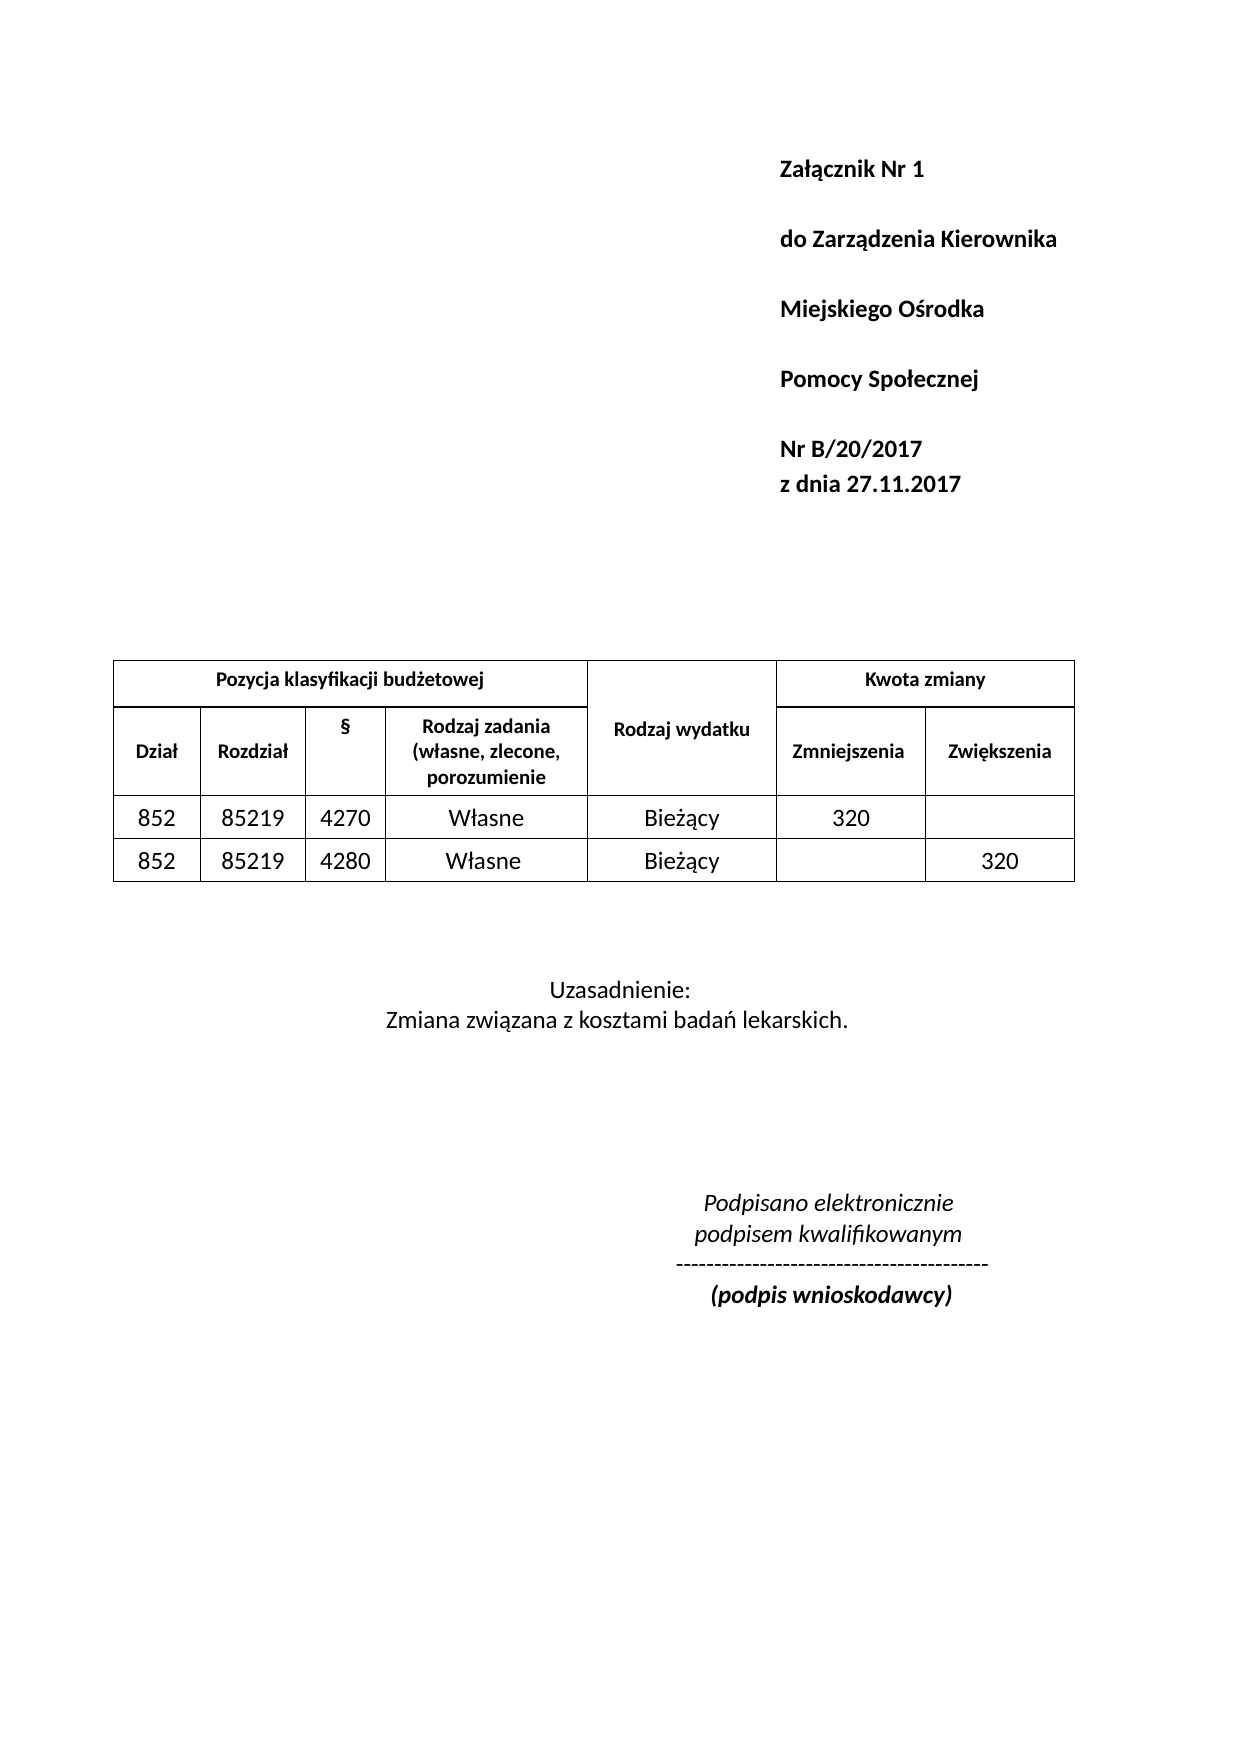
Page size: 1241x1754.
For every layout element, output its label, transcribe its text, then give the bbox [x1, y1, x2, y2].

table_cell Własne [386, 839, 587, 881]
text Zmiana związana z kosztami badań lekarskich. [118, 1004, 1122, 1035]
table_cell 852 [114, 796, 200, 838]
table_cell 320 [926, 839, 1074, 881]
text Uzasadnienie: [118, 974, 1122, 1004]
table_cell Dział [114, 708, 200, 795]
table_cell 85219 [201, 839, 305, 881]
table_cell Zwiększenia [926, 708, 1074, 795]
table_cell 320 [777, 796, 925, 838]
table_cell Rozdział [201, 708, 305, 795]
text Załącznik Nr 1 [192, 153, 1122, 184]
table_cell [926, 796, 1074, 838]
table_cell 852 [114, 839, 200, 881]
table_cell Własne [386, 796, 587, 838]
table_cell Rodzaj zadania (własne, zlecone, porozumienie [386, 708, 587, 795]
table_cell Bieżący [588, 796, 776, 838]
table_header Kwota zmiany [777, 661, 1074, 706]
table_cell Bieżący [588, 839, 776, 881]
table_cell 4280 [306, 839, 385, 881]
table_header Rodzaj wydatku [588, 661, 776, 795]
text ----------------------------------------- [543, 1248, 1122, 1279]
table_cell 4270 [306, 796, 385, 838]
text do Zarządzenia Kierownika [192, 223, 1122, 254]
table_cell 85219 [201, 796, 305, 838]
table_cell [777, 839, 925, 881]
table_cell Zmniejszenia [777, 708, 925, 795]
text Podpisano elektronicznie [543, 1187, 1122, 1218]
text (podpis wnioskodawcy) [543, 1279, 1122, 1309]
table_cell § [306, 708, 385, 795]
table_header Pozycja klasyfikacji budżetowej [114, 661, 587, 706]
text z dnia 27.11.2017 [192, 468, 1122, 534]
text Pomocy Społecznej [706, 363, 1122, 394]
text podpisem kwalifikowanym [543, 1218, 1122, 1248]
text Miejskiego Ośrodka [192, 293, 1122, 324]
text Nr B/20/2017 [780, 433, 1122, 464]
